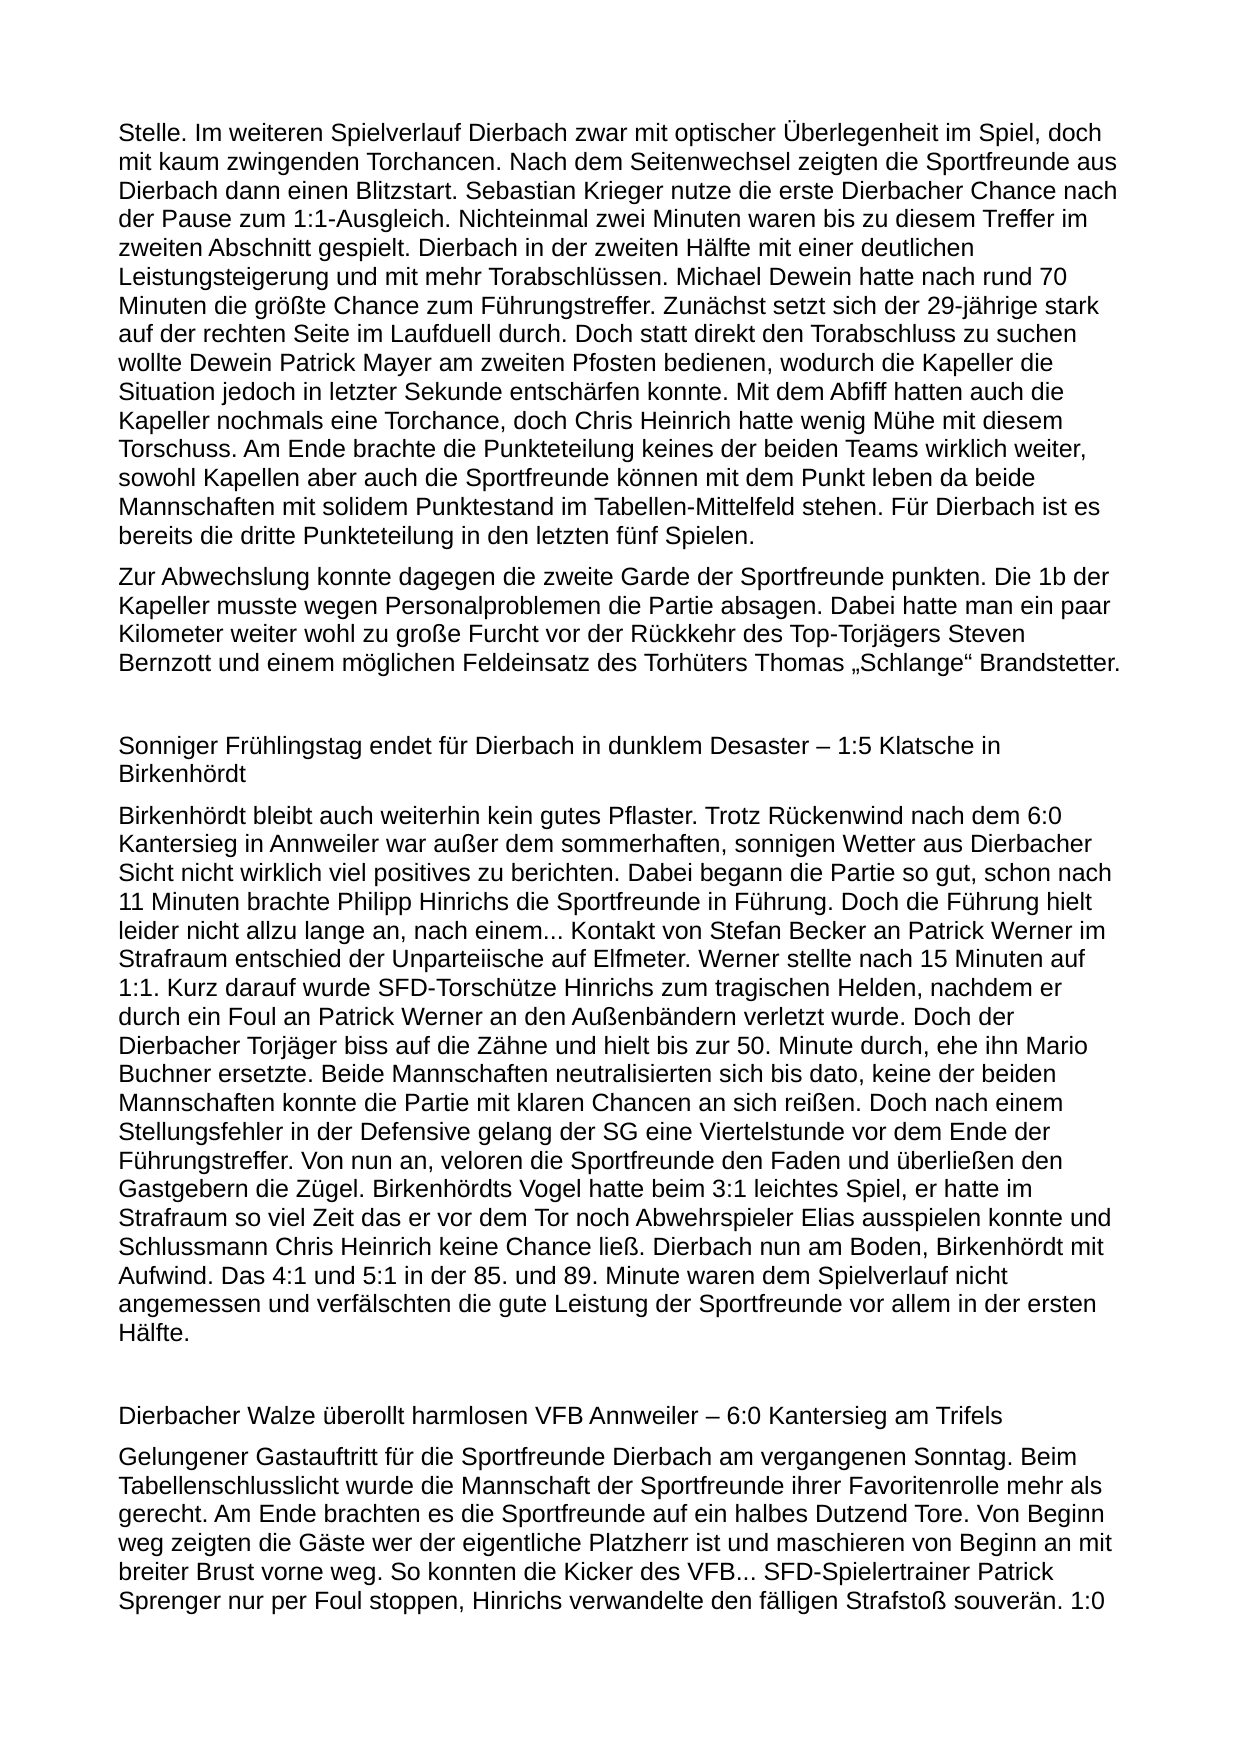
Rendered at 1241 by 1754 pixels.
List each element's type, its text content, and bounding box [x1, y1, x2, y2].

text Gelungener Gastauftritt für die Sportfreunde Dierbach am vergangenen Sonntag. Beim Tabellenschlusslicht wurde die Mannschaft der Sportfreunde ihrer Favoritenrolle mehr als gerecht. Am Ende brachten es die Sportfreunde auf ein halbes Dutzend Tore. Von Beginn weg zeigten die Gäste wer der eigentliche Platzherr ist und maschieren von Beginn an mit breiter Brust vorne weg. So konnten die Kicker des VFB... SFD-Spielertrainer Patrick Sprenger nur per Foul stoppen, Hinrichs verwandelte den fälligen Strafstoß souverän. 1:0 [118, 1442, 1122, 1614]
text Zur Abwechslung konnte dagegen die zweite Garde der Sportfreunde punkten. Die 1b der Kapeller musste wegen Personalproblemen die Partie absagen. Dabei hatte man ein paar Kilometer weiter wohl zu große Furcht vor der Rückkehr des Top-Torjägers Steven Bernzott und einem möglichen Feldeinsatz des Torhüters Thomas „Schlange“ Brandstetter. [118, 562, 1122, 677]
text Birkenhördt bleibt auch weiterhin kein gutes Pflaster. Trotz Rückenwind nach dem 6:0 Kantersieg in Annweiler war außer dem sommerhaften, sonnigen Wetter aus Dierbacher Sicht nicht wirklich viel positives zu berichten. Dabei begann die Partie so gut, schon nach 11 Minuten brachte Philipp Hinrichs die Sportfreunde in Führung. Doch die Führung hielt leider nicht allzu lange an, nach einem... Kontakt von Stefan Becker an Patrick Werner im Strafraum entschied der Unparteiische auf Elfmeter. Werner stellte nach 15 Minuten auf 1:1. Kurz darauf wurde SFD-Torschütze Hinrichs zum tragischen Helden, nachdem er durch ein Foul an Patrick Werner an den Außenbändern verletzt wurde. Doch der Dierbacher Torjäger biss auf die Zähne und hielt bis zur 50. Minute durch, ehe ihn Mario Buchner ersetzte. Beide Mannschaften neutralisierten sich bis dato, keine der beiden Mannschaften konnte die Partie mit klaren Chancen an sich reißen. Doch nach einem Stellungsfehler in der Defensive gelang der SG eine Viertelstunde vor dem Ende der Führungstreffer. Von nun an, veloren die Sportfreunde den Faden und überließen den Gastgebern die Zügel. Birkenhördts Vogel hatte beim 3:1 leichtes Spiel, er hatte im Strafraum so viel Zeit das er vor dem Tor noch Abwehrspieler Elias ausspielen konnte und Schlussmann Chris Heinrich keine Chance ließ. Dierbach nun am Boden, Birkenhördt mit Aufwind. Das 4:1 und 5:1 in der 85. und 89. Minute waren dem Spielverlauf nicht angemessen und verfälschten die gute Leistung der Sportfreunde vor allem in der ersten Hälfte. [118, 801, 1122, 1347]
text Stelle. Im weiteren Spielverlauf Dierbach zwar mit optischer Überlegenheit im Spiel, doch mit kaum zwingenden Torchancen. Nach dem Seitenwechsel zeigten die Sportfreunde aus Dierbach dann einen Blitzstart. Sebastian Krieger nutze die erste Dierbacher Chance nach der Pause zum 1:1-Ausgleich. Nichteinmal zwei Minuten waren bis zu diesem Treffer im zweiten Abschnitt gespielt. Dierbach in der zweiten Hälfte mit einer deutlichen Leistungsteigerung und mit mehr Torabschlüssen. Michael Dewein hatte nach rund 70 Minuten die größte Chance zum Führungstreffer. Zunächst setzt sich der 29-jährige stark auf der rechten Seite im Laufduell durch. Doch statt direkt den Torabschluss zu suchen wollte Dewein Patrick Mayer am zweiten Pfosten bedienen, wodurch die Kapeller die Situation jedoch in letzter Sekunde entschärfen konnte. Mit dem Abfiff hatten auch die Kapeller nochmals eine Torchance, doch Chris Heinrich hatte wenig Mühe mit diesem Torschuss. Am Ende brachte die Punkteteilung keines der beiden Teams wirklich weiter, sowohl Kapellen aber auch die Sportfreunde können mit dem Punkt leben da beide Mannschaften mit solidem Punktestand im Tabellen-Mittelfeld stehen. Für Dierbach ist es bereits die dritte Punkteteilung in den letzten fünf Spielen. [118, 118, 1122, 549]
text Dierbacher Walze überollt harmlosen VFB Annweiler – 6:0 Kantersieg am Trifels [118, 1401, 1122, 1429]
text Sonniger Frühlingstag endet für Dierbach in dunklem Desaster – 1:5 Klatsche in Birkenhördt [118, 731, 1122, 788]
